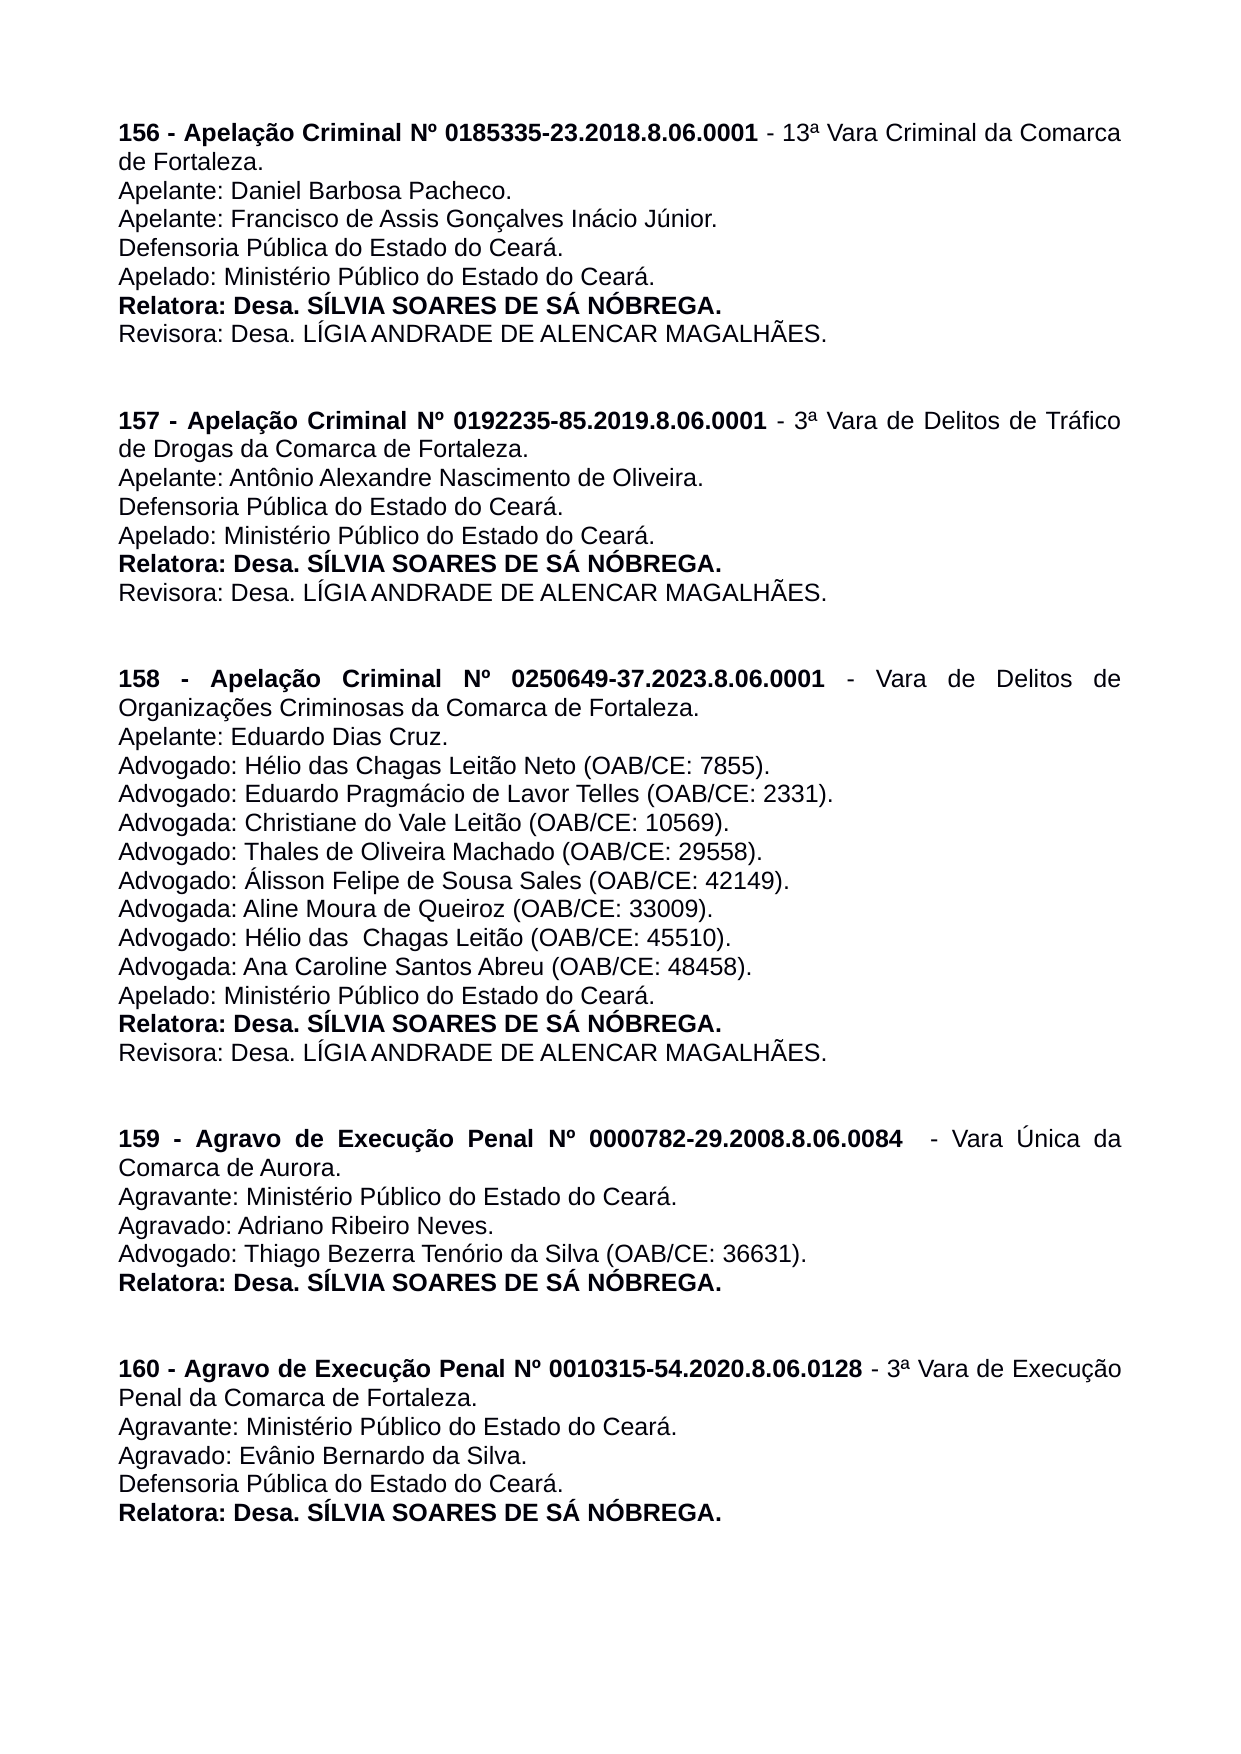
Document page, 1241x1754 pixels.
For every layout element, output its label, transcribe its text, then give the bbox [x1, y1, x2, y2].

text Agravado: Evânio Bernardo da Silva. [118, 1441, 1122, 1469]
text Apelante: Eduardo Dias Cruz. [118, 722, 1122, 751]
text Relatora: Desa. SÍLVIA SOARES DE SÁ NÓBREGA. [118, 291, 1122, 319]
text Apelante: Daniel Barbosa Pacheco. [118, 176, 1122, 204]
text Revisora: Desa. LÍGIA ANDRADE DE ALENCAR MAGALHÃES. [118, 578, 1122, 607]
text Revisora: Desa. LÍGIA ANDRADE DE ALENCAR MAGALHÃES. [118, 1038, 1122, 1067]
text Advogado: Hélio das Chagas Leitão Neto (OAB/CE: 7855). [118, 751, 1122, 779]
text Apelante: Francisco de Assis Gonçalves Inácio Júnior. [118, 204, 1122, 233]
text Apelado: Ministério Público do Estado do Ceará. [118, 981, 1122, 1009]
text Defensoria Pública do Estado do Ceará. [118, 492, 1122, 521]
text Advogado: Thiago Bezerra Tenório da Silva (OAB/CE: 36631). [118, 1239, 1122, 1268]
text 159 - Agravo de Execução Penal Nº 0000782-29.2008.8.06.0084 - Vara Única da Comarca de Aurora. [118, 1124, 1122, 1182]
text Agravado: Adriano Ribeiro Neves. [118, 1211, 1122, 1239]
text 156 - Apelação Criminal Nº 0185335-23.2018.8.06.0001 - 13ª Vara Criminal da Comarca de Fortaleza. [118, 118, 1122, 176]
text Advogado: Eduardo Pragmácio de Lavor Telles (OAB/CE: 2331). [118, 779, 1122, 808]
text 160 - Agravo de Execução Penal Nº 0010315-54.2020.8.06.0128 - 3ª Vara de Execução Penal da Comarca de Fortaleza. [118, 1354, 1122, 1412]
text Advogada: Ana Caroline Santos Abreu (OAB/CE: 48458). [118, 952, 1122, 981]
text Relatora: Desa. SÍLVIA SOARES DE SÁ NÓBREGA. [118, 1009, 1122, 1038]
text Apelante: Antônio Alexandre Nascimento de Oliveira. [118, 463, 1122, 492]
text Defensoria Pública do Estado do Ceará. [118, 233, 1122, 262]
text Agravante: Ministério Público do Estado do Ceará. [118, 1182, 1122, 1211]
text Apelado: Ministério Público do Estado do Ceará. [118, 262, 1122, 291]
text Apelado: Ministério Público do Estado do Ceará. [118, 521, 1122, 549]
text 157 - Apelação Criminal Nº 0192235-85.2019.8.06.0001 - 3ª Vara de Delitos de Tráfico de Drogas da Comarca de Fortaleza. [118, 406, 1122, 463]
text Advogada: Christiane do Vale Leitão (OAB/CE: 10569). [118, 808, 1122, 837]
text Defensoria Pública do Estado do Ceará. [118, 1469, 1122, 1498]
text Relatora: Desa. SÍLVIA SOARES DE SÁ NÓBREGA. [118, 1498, 1122, 1527]
text Relatora: Desa. SÍLVIA SOARES DE SÁ NÓBREGA. [118, 1268, 1122, 1297]
text Advogado: Thales de Oliveira Machado (OAB/CE: 29558). [118, 837, 1122, 866]
text Advogado: Álisson Felipe de Sousa Sales (OAB/CE: 42149). [118, 866, 1122, 894]
text Advogada: Aline Moura de Queiroz (OAB/CE: 33009). [118, 894, 1122, 923]
text 158 - Apelação Criminal Nº 0250649-37.2023.8.06.0001 - Vara de Delitos de Organizações Criminosas da Comarca de Fortaleza. [118, 664, 1122, 722]
text Relatora: Desa. SÍLVIA SOARES DE SÁ NÓBREGA. [118, 549, 1122, 578]
text Advogado: Hélio das Chagas Leitão (OAB/CE: 45510). [118, 923, 1122, 952]
text Revisora: Desa. LÍGIA ANDRADE DE ALENCAR MAGALHÃES. [118, 319, 1122, 348]
text Agravante: Ministério Público do Estado do Ceará. [118, 1412, 1122, 1441]
